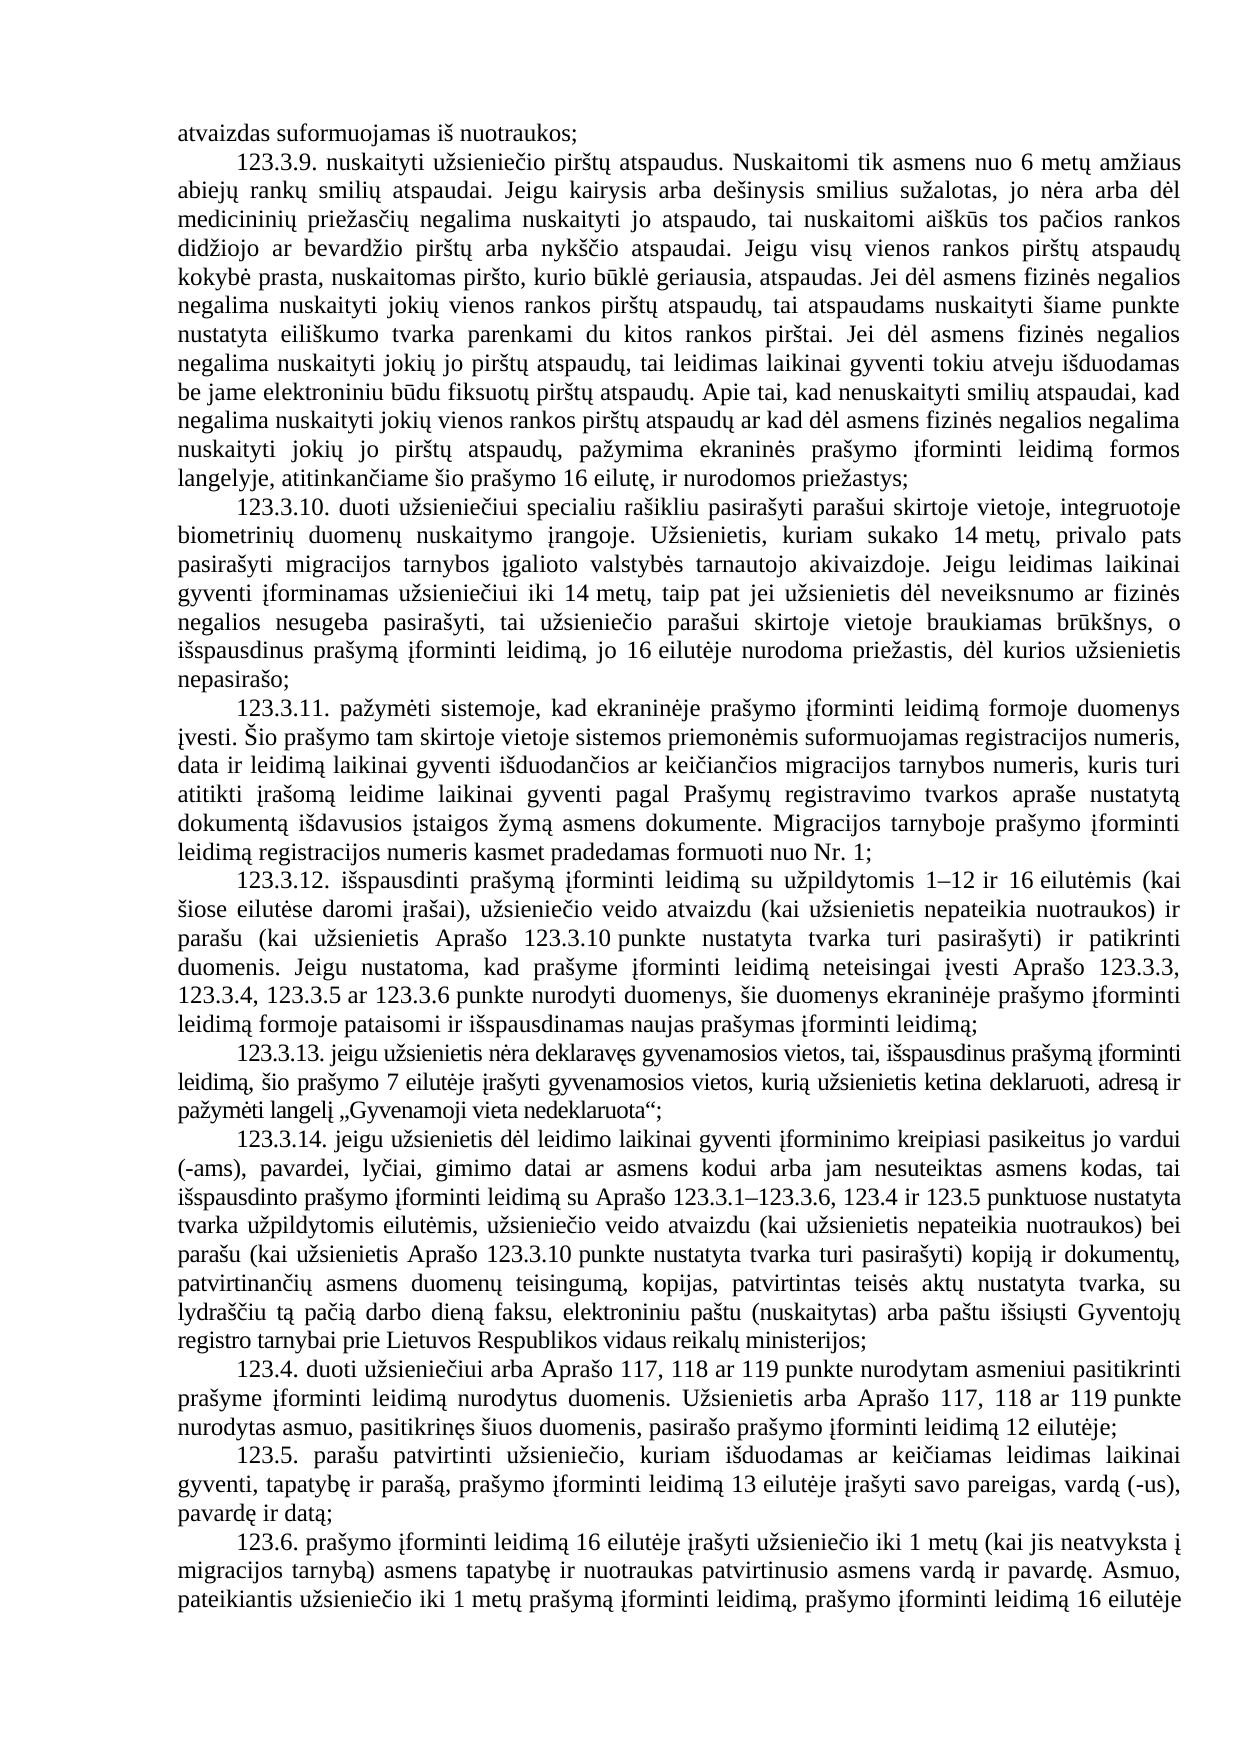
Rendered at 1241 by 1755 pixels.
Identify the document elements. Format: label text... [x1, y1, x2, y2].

text 123.5. parašu patvirtinti užsieniečio, kuriam išduodamas ar keičiamas leidimas laikinai gyventi, tapatybę ir parašą, prašymo įforminti leidimą 13 eilutėje įrašyti savo pareigas, vardą (-us), pavardę ir datą; [177, 1441, 1181, 1527]
text 123.3.14. jeigu užsienietis dėl leidimo laikinai gyventi įforminimo kreipiasi pasikeitus jo vardui (-ams), pavardei, lyčiai, gimimo datai ar asmens kodui arba jam nesuteiktas asmens kodas, tai išspausdinto prašymo įforminti leidimą su Aprašo 123.3.1–123.3.6, 123.4 ir 123.5 punktuose nustatyta tvarka užpildytomis eilutėmis, užsieniečio veido atvaizdu (kai užsienietis nepateikia nuotraukos) bei parašu (kai užsienietis Aprašo 123.3.10 punkte nustatyta tvarka turi pasirašyti) kopiją ir dokumentų, patvirtinančių asmens duomenų teisingumą, kopijas, patvirtintas teisės aktų nustatyta tvarka, su lydraščiu tą pačią darbo dieną faksu, elektroniniu paštu (nuskaitytas) arba paštu išsiųsti Gyventojų registro tarnybai prie Lietuvos Respublikos vidaus reikalų ministerijos; [177, 1124, 1181, 1354]
text 123.4. duoti užsieniečiui arba Aprašo 117, 118 ar 119 punkte nurodytam asmeniui pasitikrinti prašyme įforminti leidimą nurodytus duomenis. Užsienietis arba Aprašo 117, 118 ar 119 punkte nurodytas asmuo, pasitikrinęs šiuos duomenis, pasirašo prašymo įforminti leidimą 12 eilutėje; [177, 1354, 1181, 1441]
text 123.3.12. išspausdinti prašymą įforminti leidimą su užpildytomis 1–12 ir 16 eilutėmis (kai šiose eilutėse daromi įrašai), užsieniečio veido atvaizdu (kai užsienietis nepateikia nuotraukos) ir parašu (kai užsienietis Aprašo 123.3.10 punkte nustatyta tvarka turi pasirašyti) ir patikrinti duomenis. Jeigu nustatoma, kad prašyme įforminti leidimą neteisingai įvesti Aprašo 123.3.3, 123.3.4, 123.3.5 ar 123.3.6 punkte nurodyti duomenys, šie duomenys ekraninėje prašymo įforminti leidimą formoje pataisomi ir išspausdinamas naujas prašymas įforminti leidimą; [177, 866, 1181, 1038]
text atvaizdas suformuojamas iš nuotraukos; [177, 118, 1181, 147]
text 123.3.13. jeigu užsienietis nėra deklaravęs gyvenamosios vietos, tai, išspausdinus prašymą įforminti leidimą, šio prašymo 7 eilutėje įrašyti gyvenamosios vietos, kurią užsienietis ketina deklaruoti, adresą ir pažymėti langelį „Gyvenamoji vieta nedeklaruota“; [177, 1038, 1181, 1124]
text 123.6. prašymo įforminti leidimą 16 eilutėje įrašyti užsieniečio iki 1 metų (kai jis neatvyksta į migracijos tarnybą) asmens tapatybę ir nuotraukas patvirtinusio asmens vardą ir pavardę. Asmuo, pateikiantis užsieniečio iki 1 metų prašymą įforminti leidimą, prašymo įforminti leidimą 16 eilutėje [177, 1527, 1181, 1613]
text 123.3.9. nuskaityti užsieniečio pirštų atspaudus. Nuskaitomi tik asmens nuo 6 metų amžiaus abiejų rankų smilių atspaudai. Jeigu kairysis arba dešinysis smilius sužalotas, jo nėra arba dėl medicininių priežasčių negalima nuskaityti jo atspaudo, tai nuskaitomi aiškūs tos pačios rankos didžiojo ar bevardžio pirštų arba nykščio atspaudai. Jeigu visų vienos rankos pirštų atspaudų kokybė prasta, nuskaitomas piršto, kurio būklė geriausia, atspaudas. Jei dėl asmens fizinės negalios negalima nuskaityti jokių vienos rankos pirštų atspaudų, tai atspaudams nuskaityti šiame punkte nustatyta eiliškumo tvarka parenkami du kitos rankos pirštai. Jei dėl asmens fizinės negalios negalima nuskaityti jokių jo pirštų atspaudų, tai leidimas laikinai gyventi tokiu atveju išduodamas be jame elektroniniu būdu fiksuotų pirštų atspaudų. Apie tai, kad nenuskaityti smilių atspaudai, kad negalima nuskaityti jokių vienos rankos pirštų atspaudų ar kad dėl asmens fizinės negalios negalima nuskaityti jokių jo pirštų atspaudų, pažymima ekraninės prašymo įforminti leidimą formos langelyje, atitinkančiame šio prašymo 16 eilutę, ir nurodomos priežastys; [177, 147, 1181, 492]
text 123.3.10. duoti užsieniečiui specialiu rašikliu pasirašyti parašui skirtoje vietoje, integruotoje biometrinių duomenų nuskaitymo įrangoje. Užsienietis, kuriam sukako 14 metų, privalo pats pasirašyti migracijos tarnybos įgalioto valstybės tarnautojo akivaizdoje. Jeigu leidimas laikinai gyventi įforminamas užsieniečiui iki 14 metų, taip pat jei užsienietis dėl neveiksnumo ar fizinės negalios nesugeba pasirašyti, tai užsieniečio parašui skirtoje vietoje braukiamas brūkšnys, o išspausdinus prašymą įforminti leidimą, jo 16 eilutėje nurodoma priežastis, dėl kurios užsienietis nepasirašo; [177, 492, 1181, 693]
text 123.3.11. pažymėti sistemoje, kad ekraninėje prašymo įforminti leidimą formoje duomenys įvesti. Šio prašymo tam skirtoje vietoje sistemos priemonėmis suformuojamas registracijos numeris, data ir leidimą laikinai gyventi išduodančios ar keičiančios migracijos tarnybos numeris, kuris turi atitikti įrašomą leidime laikinai gyventi pagal Prašymų registravimo tvarkos apraše nustatytą dokumentą išdavusios įstaigos žymą asmens dokumente. Migracijos tarnyboje prašymo įforminti leidimą registracijos numeris kasmet pradedamas formuoti nuo Nr. 1; [177, 693, 1181, 866]
